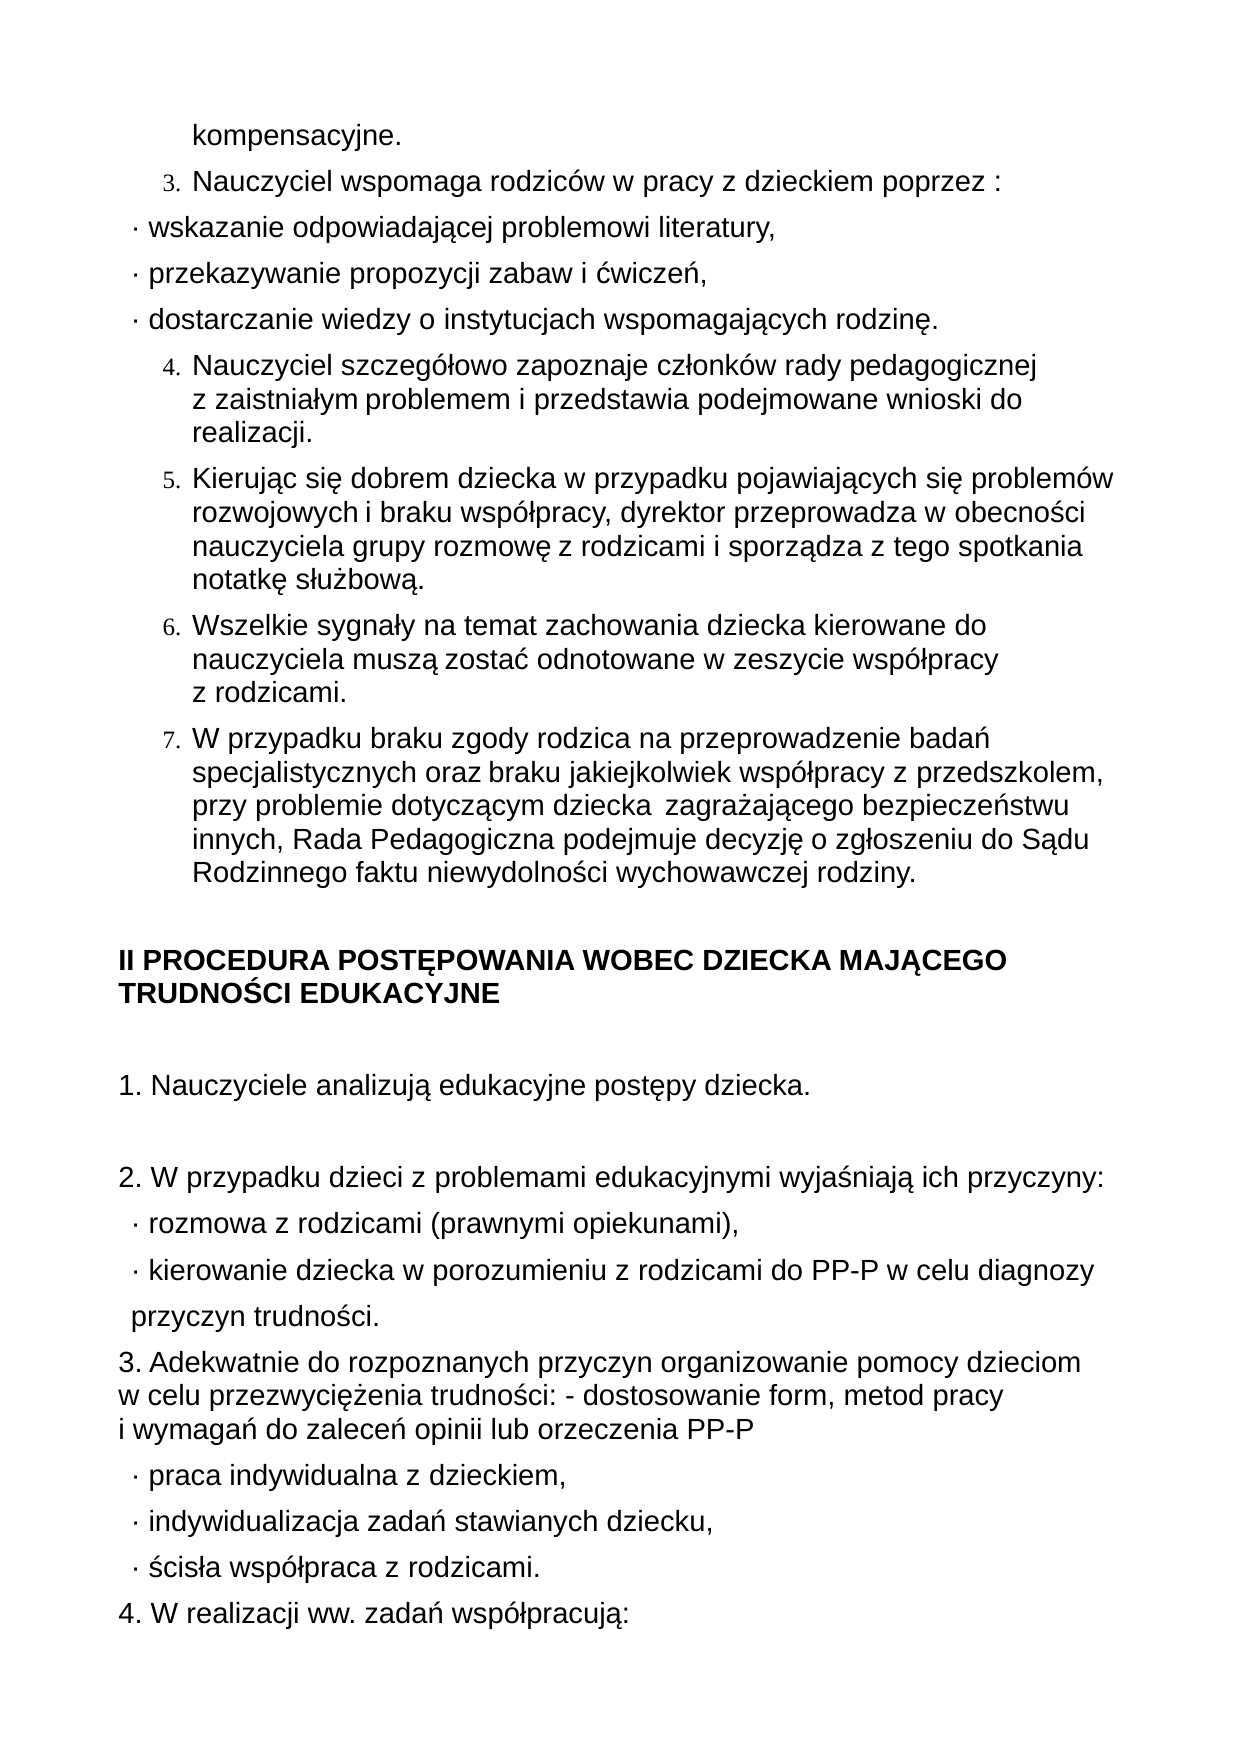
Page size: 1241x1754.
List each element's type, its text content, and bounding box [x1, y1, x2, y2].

text 3. Adekwatnie do rozpoznanych przyczyn organizowanie pomocy dzieciom w celu przezwyciężenia trudności: - dostosowanie form, metod pracy i wymagań do zaleceń opinii lub orzeczenia PP-P [118, 1344, 1122, 1445]
list W przypadku braku zgody rodzica na przeprowadzenie badań specjalistycznych oraz braku jakiejkolwiek współpracy z przedszkolem, przy problemie dotyczącym dziecka zagrażającego bezpieczeństwu innych, Rada Pedagogiczna podejmuje decyzję o zgłoszeniu do Sądu Rodzinnego faktu niewydolności wychowawczej rodziny. [162, 721, 1122, 889]
text · przekazywanie propozycji zabaw i ćwiczeń, [118, 256, 1122, 290]
text · wskazanie odpowiadającej problemowi literatury, [118, 210, 1122, 244]
text II PROCEDURA POSTĘPOWANIA WOBEC DZIECKA MAJĄCEGO TRUDNOŚCI EDUKACYJNE [118, 943, 1122, 1010]
text 2. W przypadku dzieci z problemami edukacyjnymi wyjaśniają ich przyczyny: [118, 1160, 1122, 1194]
list Wszelkie sygnały na temat zachowania dziecka kierowane do nauczyciela muszą zostać odnotowane w zeszycie współpracy z rodzicami. [162, 608, 1122, 709]
text 1. Nauczyciele analizują edukacyjne postępy dziecka. [118, 1068, 1122, 1102]
list kompensacyjne. [162, 118, 1122, 152]
list Kierując się dobrem dziecka w przypadku pojawiających się problemów rozwojowych i braku współpracy, dyrektor przeprowadza w obecności nauczyciela grupy rozmowę z rodzicami i sporządza z tego spotkania notatkę służbową. [162, 461, 1122, 596]
text · praca indywidualna z dzieckiem, [118, 1458, 1122, 1491]
text · dostarczanie wiedzy o instytucjach wspomagających rodzinę. [118, 302, 1122, 336]
text przyczyn trudności. [118, 1298, 1122, 1332]
list Nauczyciel szczegółowo zapoznaje członków rady pedagogicznej z zaistniałym problemem i przedstawia podejmowane wnioski do realizacji. [162, 348, 1122, 449]
text · kierowanie dziecka w porozumieniu z rodzicami do PP-P w celu diagnozy [118, 1252, 1122, 1286]
list Nauczyciel wspomaga rodziców w pracy z dzieckiem poprzez : [162, 164, 1122, 198]
text · indywidualizacja zadań stawianych dziecku, [118, 1504, 1122, 1537]
text · ścisła współpraca z rodzicami. [118, 1550, 1122, 1583]
text 4. W realizacji ww. zadań współpracują: [118, 1596, 1122, 1629]
text · rozmowa z rodzicami (prawnymi opiekunami), [118, 1206, 1122, 1240]
